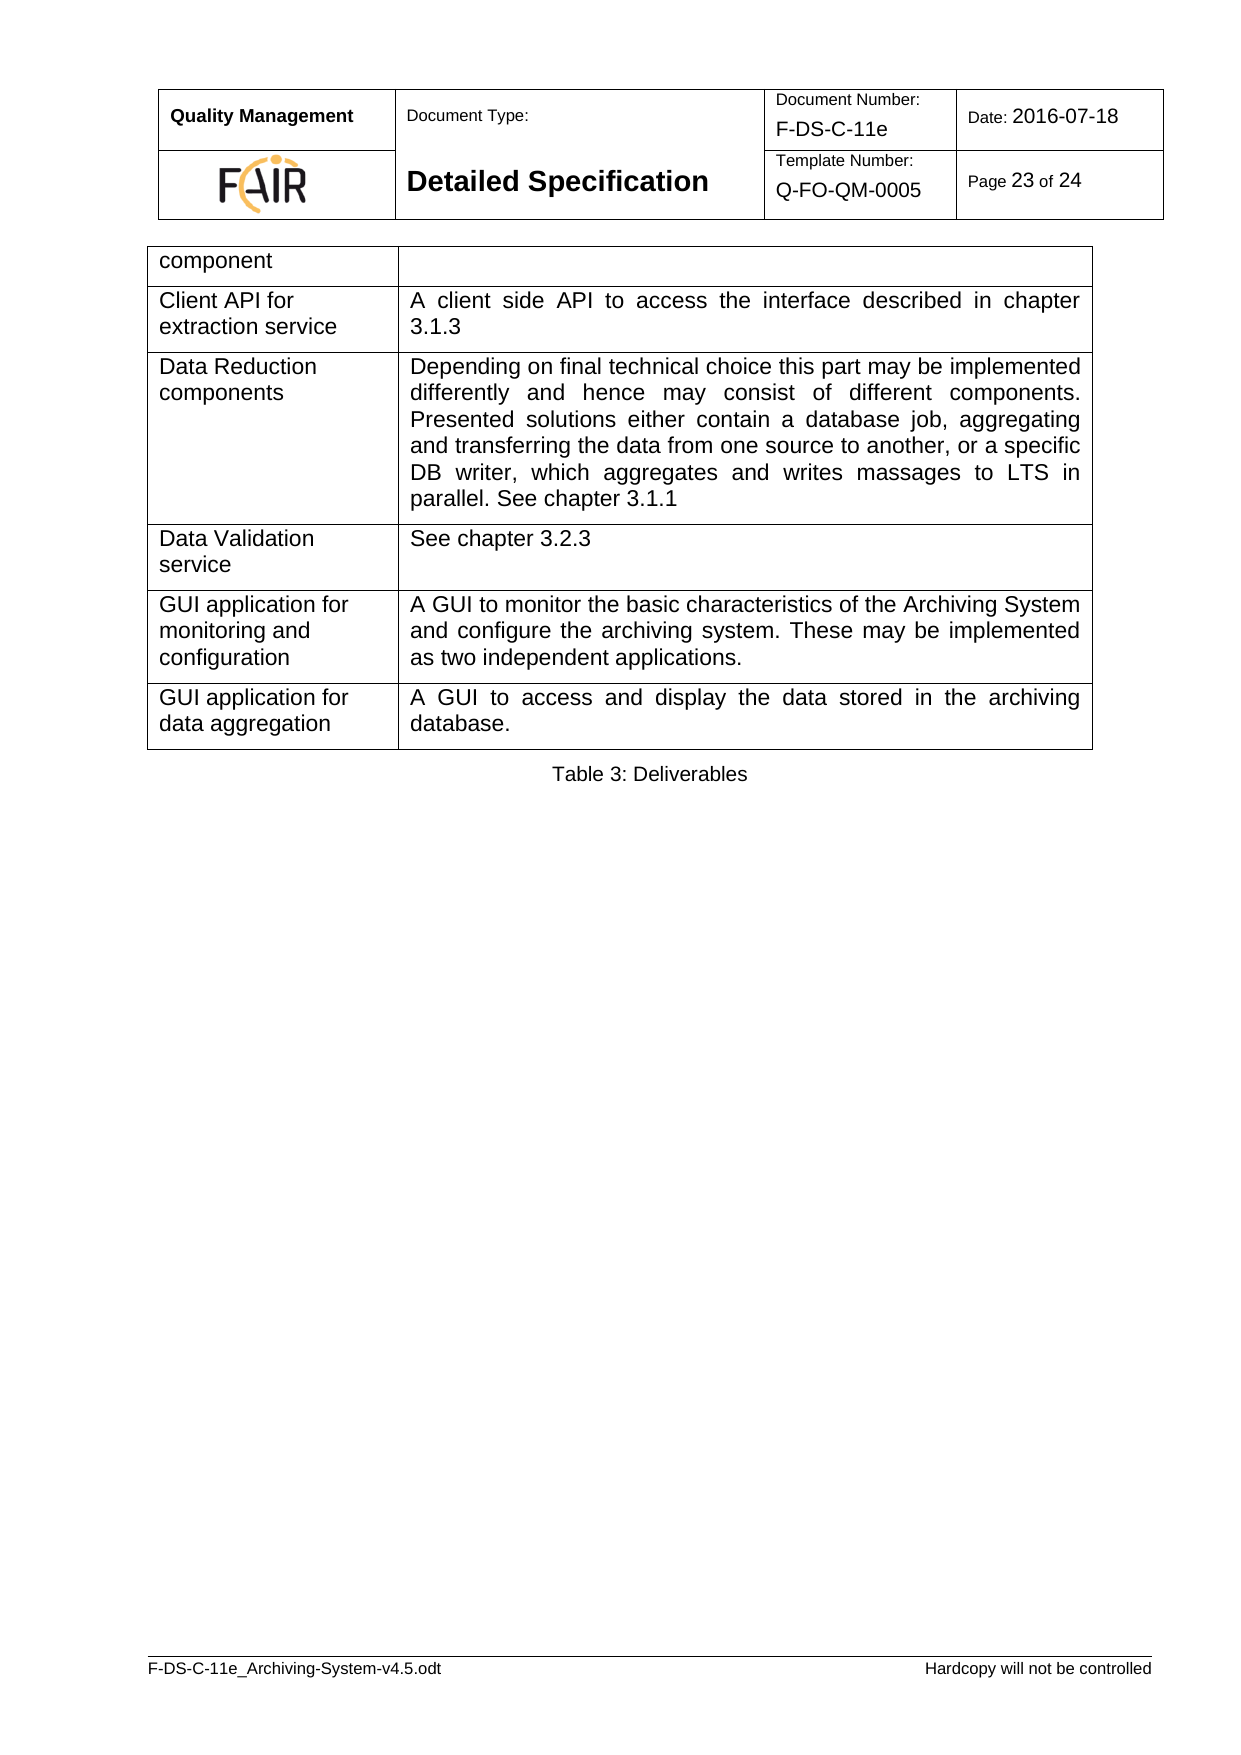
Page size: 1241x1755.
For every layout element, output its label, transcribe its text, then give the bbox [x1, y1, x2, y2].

table_cell GUI application for monitoring and configuration [148, 591, 398, 682]
table_cell Client API for extraction service [148, 287, 398, 352]
table_cell A GUI to access and display the data stored in the archiving database. [399, 684, 1092, 749]
table_cell [399, 247, 1092, 286]
table_cell Data Validation service [148, 525, 398, 590]
table_cell Depending on final technical choice this part may be implemented differently and hence may consist of different components. Presented solutions either contain a database job, aggregating and transferring the data from one source to another, or a specific DB writer, which aggregates and writes massages to LTS in parallel. See chapter 3.1.1 [399, 353, 1092, 524]
table_cell component [148, 247, 398, 286]
picture [219, 153, 306, 214]
table_cell Data Reduction components [148, 353, 398, 524]
text Table 3: Deliverables [148, 762, 1152, 786]
table_cell A client side API to access the interface described in chapter 3.1.3 [399, 287, 1092, 352]
table_cell A GUI to monitor the basic characteristics of the Archiving System and configure the archiving system. These may be implemented as two independent applications. [399, 591, 1092, 682]
table_cell See chapter 3.2.3 [399, 525, 1092, 590]
table_cell GUI application for data aggregation [148, 684, 398, 749]
